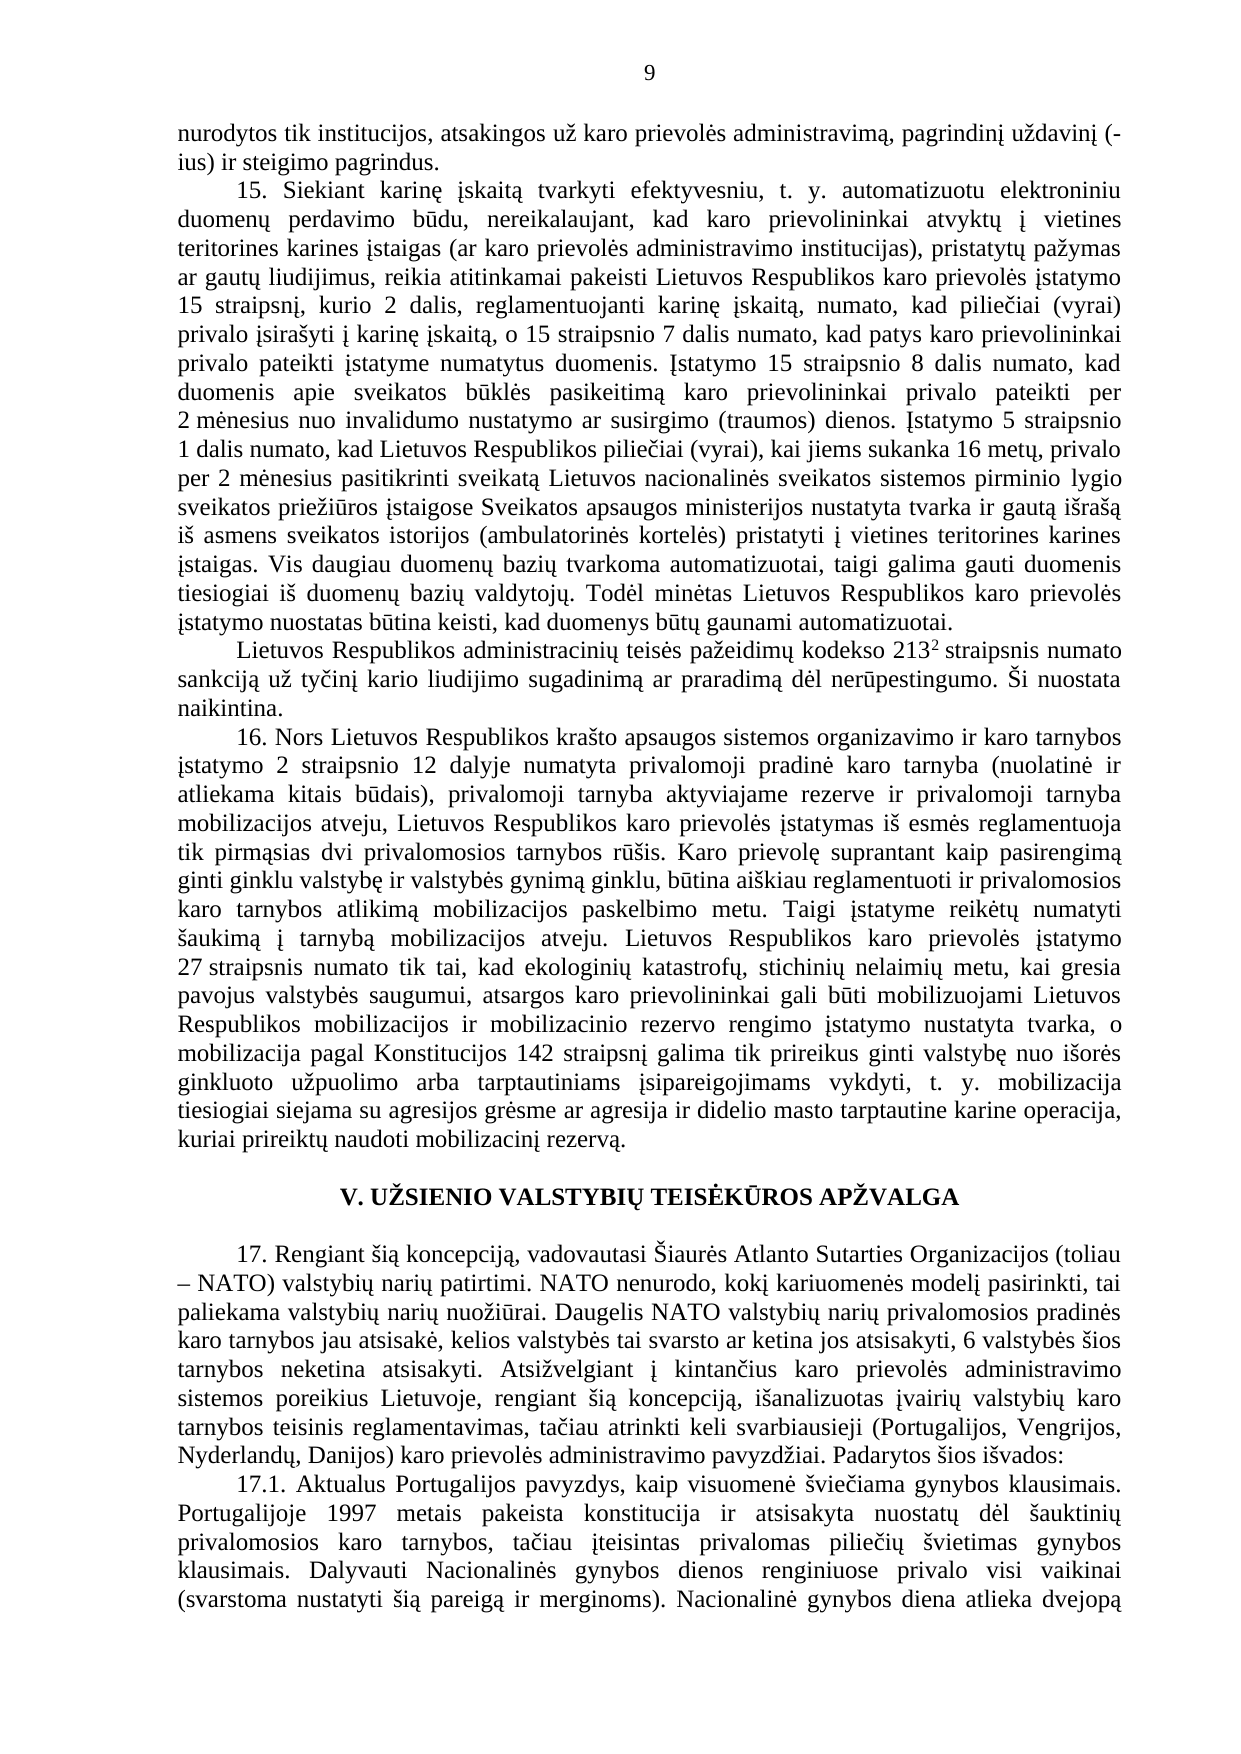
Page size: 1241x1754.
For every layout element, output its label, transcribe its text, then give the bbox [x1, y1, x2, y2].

text nurodytos tik institucijos, atsakingos už karo prievolės administravimą, pagrindinį uždavinį (-ius) ir steigimo pagrindus. [177, 118, 1122, 176]
text V. UŽSIENIO VALSTYBIŲ TEISĖKŪROS APŽVALGA [177, 1182, 1122, 1211]
text 16. Nors Lietuvos Respublikos krašto apsaugos sistemos organizavimo ir karo tarnybos įstatymo 2 straipsnio 12 dalyje numatyta privalomoji pradinė karo tarnyba (nuolatinė ir atliekama kitais būdais), privalomoji tarnyba aktyviajame rezerve ir privalomoji tarnyba mobilizacijos atveju, Lietuvos Respublikos karo prievolės įstatymas iš esmės reglamentuoja tik pirmąsias dvi privalomosios tarnybos rūšis. Karo prievolę suprantant kaip pasirengimą ginti ginklu valstybę ir valstybės gynimą ginklu, būtina aiškiau reglamentuoti ir privalomosios karo tarnybos atlikimą mobilizacijos paskelbimo metu. Taigi įstatyme reikėtų numatyti šaukimą į tarnybą mobilizacijos atveju. Lietuvos Respublikos karo prievolės įstatymo 27 straipsnis numato tik tai, kad ekologinių katastrofų, stichinių nelaimių metu, kai gresia pavojus valstybės saugumui, atsargos karo prievolininkai gali būti mobilizuojami Lietuvos Respublikos mobilizacijos ir mobilizacinio rezervo rengimo įstatymo nustatyta tvarka, o mobilizacija pagal Konstitucijos 142 straipsnį galima tik prireikus ginti valstybę nuo išorės ginkluoto užpuolimo arba tarptautiniams įsipareigojimams vykdyti, t. y. mobilizacija tiesiogiai siejama su agresijos grėsme ar agresija ir didelio masto tarptautine karine operacija, kuriai prireiktų naudoti mobilizacinį rezervą. [177, 722, 1122, 1153]
text 15. Siekiant karinę įskaitą tvarkyti efektyvesniu, t. y. automatizuotu elektroniniu duomenų perdavimo būdu, nereikalaujant, kad karo prievolininkai atvyktų į vietines teritorines karines įstaigas (ar karo prievolės administravimo institucijas), pristatytų pažymas ar gautų liudijimus, reikia atitinkamai pakeisti Lietuvos Respublikos karo prievolės įstatymo 15 straipsnį, kurio 2 dalis, reglamentuojanti karinę įskaitą, numato, kad piliečiai (vyrai) privalo įsirašyti į karinę įskaitą, o 15 straipsnio 7 dalis numato, kad patys karo prievolininkai privalo pateikti įstatyme numatytus duomenis. Įstatymo 15 straipsnio 8 dalis numato, kad duomenis apie sveikatos būklės pasikeitimą karo prievolininkai privalo pateikti per 2 mėnesius nuo invalidumo nustatymo ar susirgimo (traumos) dienos. Įstatymo 5 straipsnio 1 dalis numato, kad Lietuvos Respublikos piliečiai (vyrai), kai jiems sukanka 16 metų, privalo per 2 mėnesius pasitikrinti sveikatą Lietuvos nacionalinės sveikatos sistemos pirminio lygio sveikatos priežiūros įstaigose Sveikatos apsaugos ministerijos nustatyta tvarka ir gautą išrašą iš asmens sveikatos istorijos (ambulatorinės kortelės) pristatyti į vietines teritorines karines įstaigas. Vis daugiau duomenų bazių tvarkoma automatizuotai, taigi galima gauti duomenis tiesiogiai iš duomenų bazių valdytojų. Todėl minėtas Lietuvos Respublikos karo prievolės įstatymo nuostatas būtina keisti, kad duomenys būtų gaunami automatizuotai. [177, 176, 1122, 636]
text 17. Rengiant šią koncepciją, vadovautasi Šiaurės Atlanto Sutarties Organizacijos (toliau – NATO) valstybių narių patirtimi. NATO nenurodo, kokį kariuomenės modelį pasirinkti, tai paliekama valstybių narių nuožiūrai. Daugelis NATO valstybių narių privalomosios pradinės karo tarnybos jau atsisakė, kelios valstybės tai svarsto ar ketina jos atsisakyti, 6 valstybės šios tarnybos neketina atsisakyti. Atsižvelgiant į kintančius karo prievolės administravimo sistemos poreikius Lietuvoje, rengiant šią koncepciją, išanalizuotas įvairių valstybių karo tarnybos teisinis reglamentavimas, tačiau atrinkti keli svarbiausieji (Portugalijos, Vengrijos, Nyderlandų, Danijos) karo prievolės administravimo pavyzdžiai. Padarytos šios išvados: [177, 1239, 1122, 1469]
text 17.1. Aktualus Portugalijos pavyzdys, kaip visuomenė šviečiama gynybos klausimais. Portugalijoje 1997 metais pakeista konstitucija ir atsisakyta nuostatų dėl šauktinių privalomosios karo tarnybos, tačiau įteisintas privalomas piliečių švietimas gynybos klausimais. Dalyvauti Nacionalinės gynybos dienos renginiuose privalo visi vaikinai (svarstoma nustatyti šią pareigą ir merginoms). Nacionalinė gynybos diena atlieka dvejopą [177, 1469, 1122, 1613]
text Lietuvos Respublikos administracinių teisės pažeidimų kodekso 2132 straipsnis numato sankciją už tyčinį kario liudijimo sugadinimą ar praradimą dėl nerūpestingumo. Ši nuostata naikintina. [177, 636, 1122, 722]
